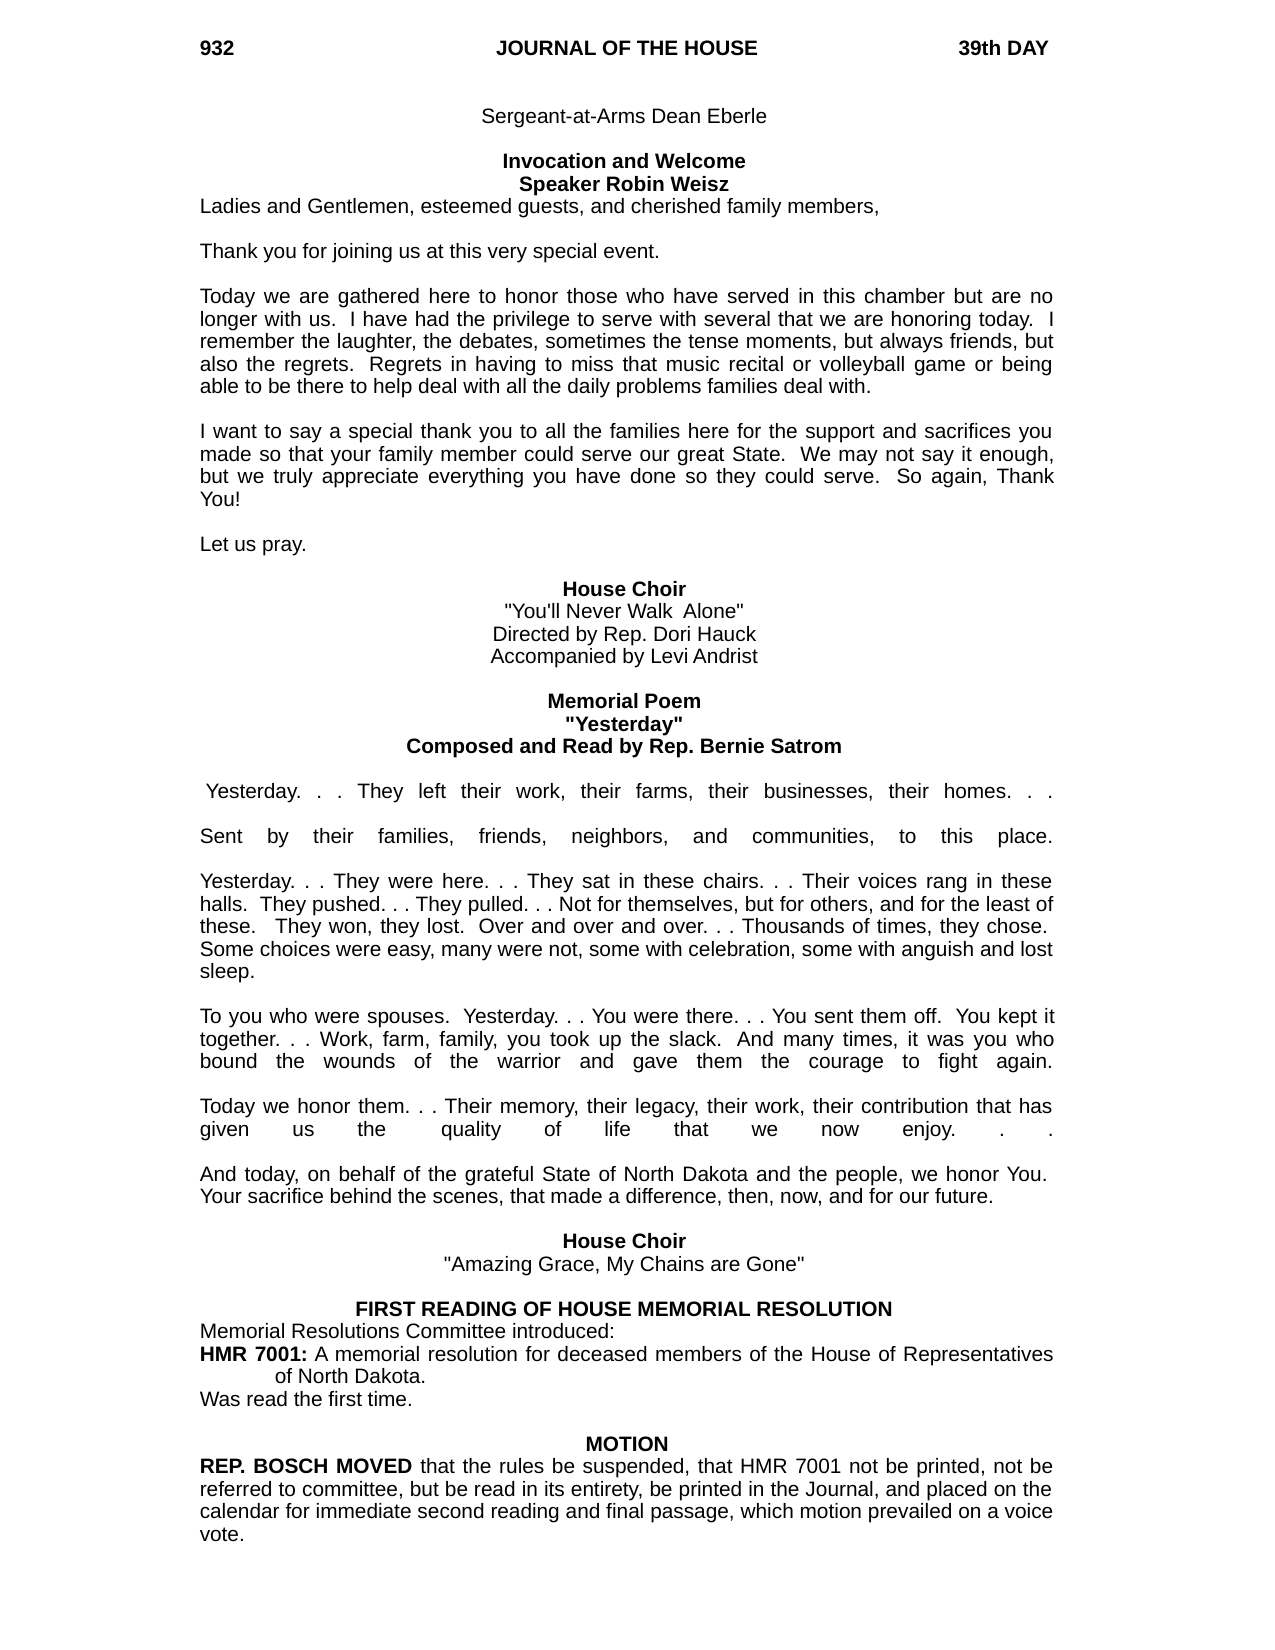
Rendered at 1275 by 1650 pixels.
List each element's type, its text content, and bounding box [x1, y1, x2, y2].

text Thank you for joining us at this very special event. [199, 241, 1054, 263]
text MOTION [199, 1433, 1054, 1456]
text House Choir [199, 578, 1054, 601]
text Directed by Rep. Dori Hauck [199, 623, 1054, 646]
text Accompanied by Levi Andrist [199, 646, 1054, 668]
subtitle Page 932 [9, 9, 109, 33]
text "You'll Never Walk Alone" [199, 601, 1054, 623]
text Let us pray. [199, 533, 1054, 556]
text REP. BOSCH MOVED that the rules be suspended, that HMR 7001 not be printed, not be referred to committee, but be read in its entirety, be printed in the Journal, and placed on the calendar for immediate second reading and final passage, which motion prevailed on a voice vote. [199, 1456, 1054, 1546]
text Was read the first time. [199, 1388, 1054, 1411]
text "Amazing Grace, My Chains are Gone" [199, 1253, 1054, 1276]
text House Choir [199, 1231, 1054, 1253]
text Ladies and Gentlemen, esteemed guests, and cherished family members, [199, 196, 1054, 218]
title HMR 7001: A memorial resolution for deceased members of the House of Representatives of North Dakota. [199, 1343, 1054, 1388]
text FIRST READING OF HOUSE MEMORIAL RESOLUTION [199, 1298, 1054, 1321]
text Invocation and Welcome Speaker Robin Weisz [199, 151, 1054, 196]
text Sergeant-at-Arms Dean Eberle [199, 106, 1054, 128]
text I want to say a special thank you to all the families here for the support and sacrifices you made so that your family member could serve our great State. We may not say it enough, but we truly appreciate everything you have done so they could serve. So again, Thank You! [199, 421, 1054, 511]
text Today we are gathered here to honor those who have served in this chamber but are no longer with us. I have had the privilege to serve with several that we are honoring today. I remember the laughter, the debates, sometimes the tense moments, but always friends, but also the regrets. Regrets in having to miss that music recital or volleyball game or being able to be there to help deal with all the daily problems families deal with. [199, 286, 1054, 398]
text Yesterday. . . They left their work, their farms, their businesses, their homes. . . Sent by their families, friends, neighbors, and communities, to this place. Yesterday. . . They were here. . . They sat in these chairs. . . Their voices rang in these halls. They pushed. . . They pulled. . . Not for themselves, but for others, and for the least of these. They won, they lost. Over and over and over. . . Thousands of times, they chose. Some choices were easy, many were not, some with celebration, some with anguish and lost sleep. To you who were spouses. Yesterday. . . You were there. . . You sent them off. You kept it together. . . Work, farm, family, you took up the slack. And many times, it was you who bound the wounds of the warrior and gave them the courage to fight again. Today we honor them. . . Their memory, their legacy, their work, their contribution that has given us the quality of life that we now enjoy. . . And today, on behalf of the grateful State of North Dakota and the people, we honor You. Your sacrifice behind the scenes, that made a difference, then, now, and for our future. [199, 781, 1054, 1208]
text Memorial Poem "Yesterday" Composed and Read by Rep. Bernie Satrom [199, 691, 1054, 781]
text Memorial Resolutions Committee introduced: [199, 1321, 1054, 1343]
